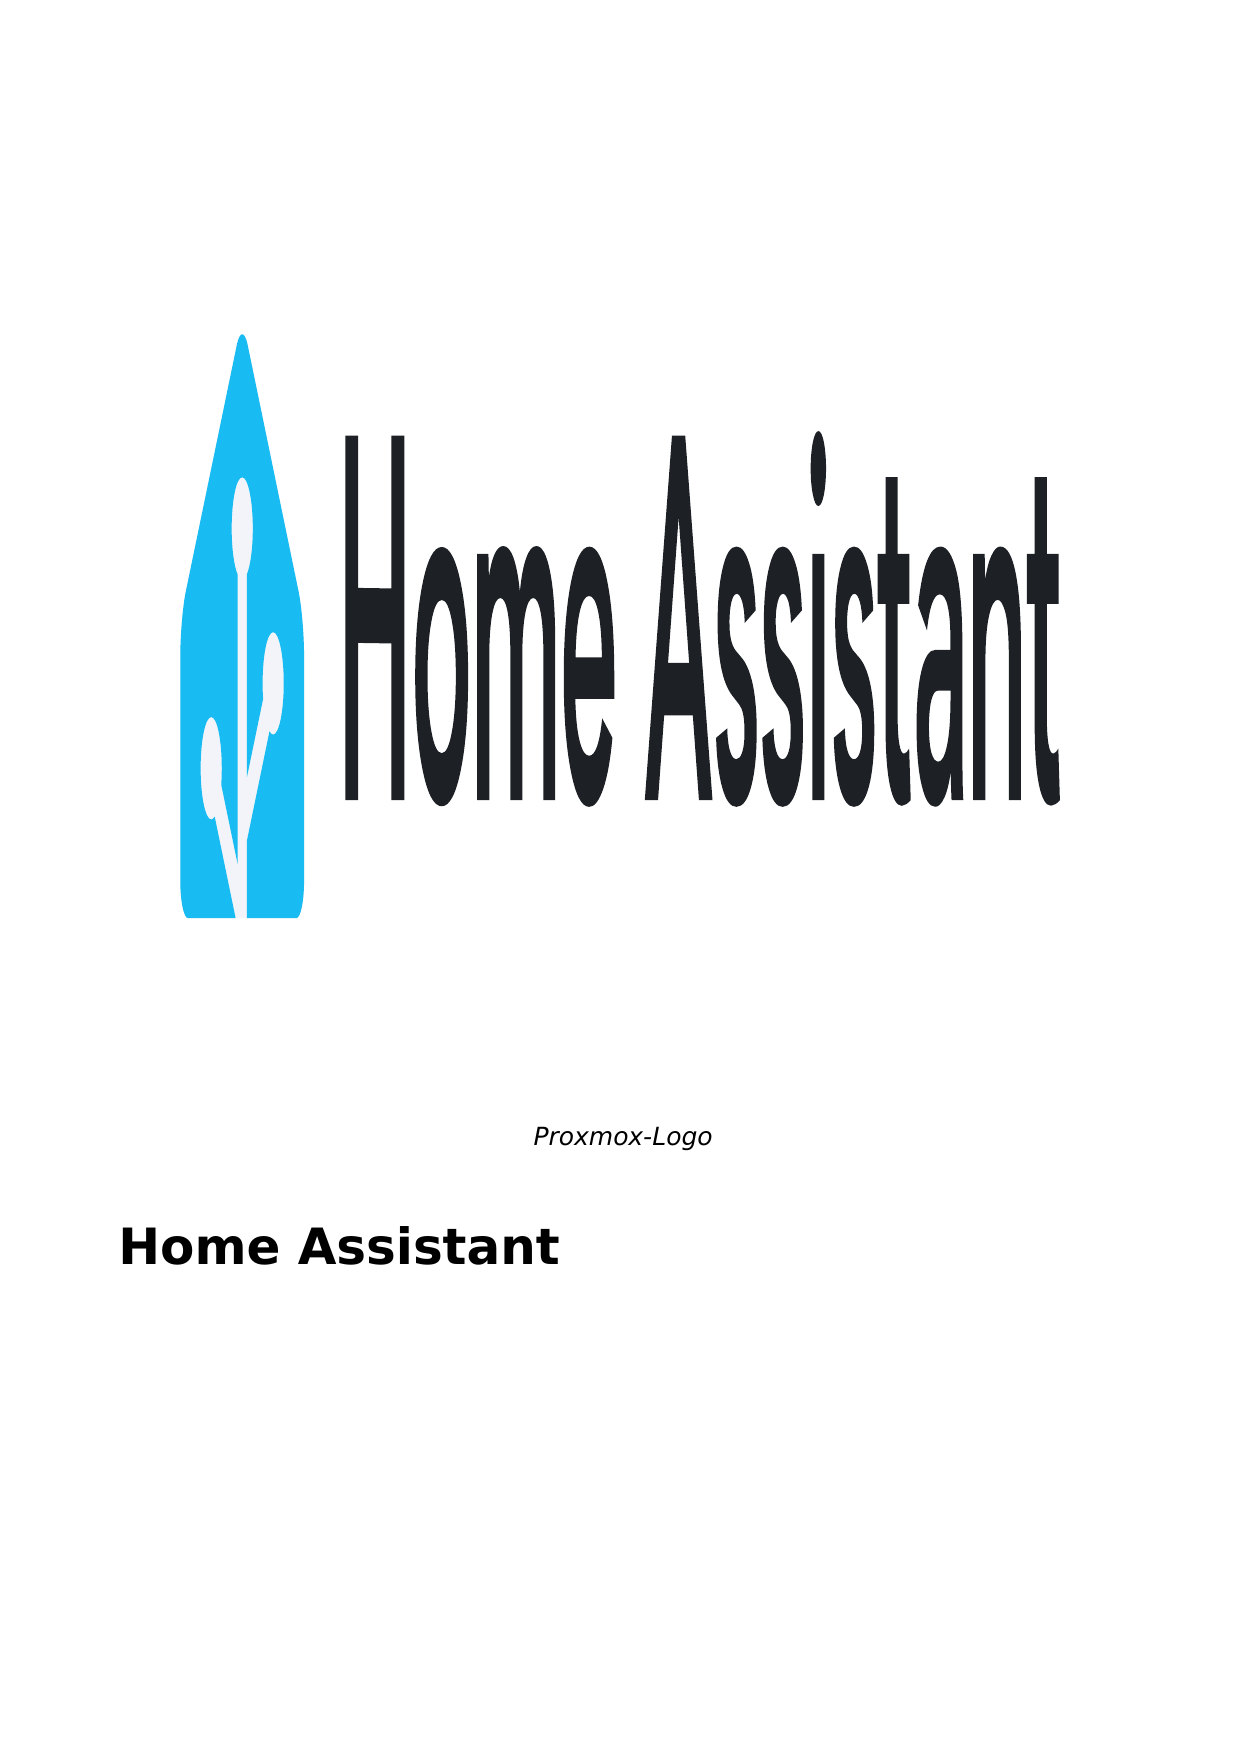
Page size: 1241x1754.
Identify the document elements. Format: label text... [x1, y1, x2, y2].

subtitle Home Assistant [118, 1218, 1122, 1276]
text Proxmox-Logo [118, 131, 1122, 1151]
